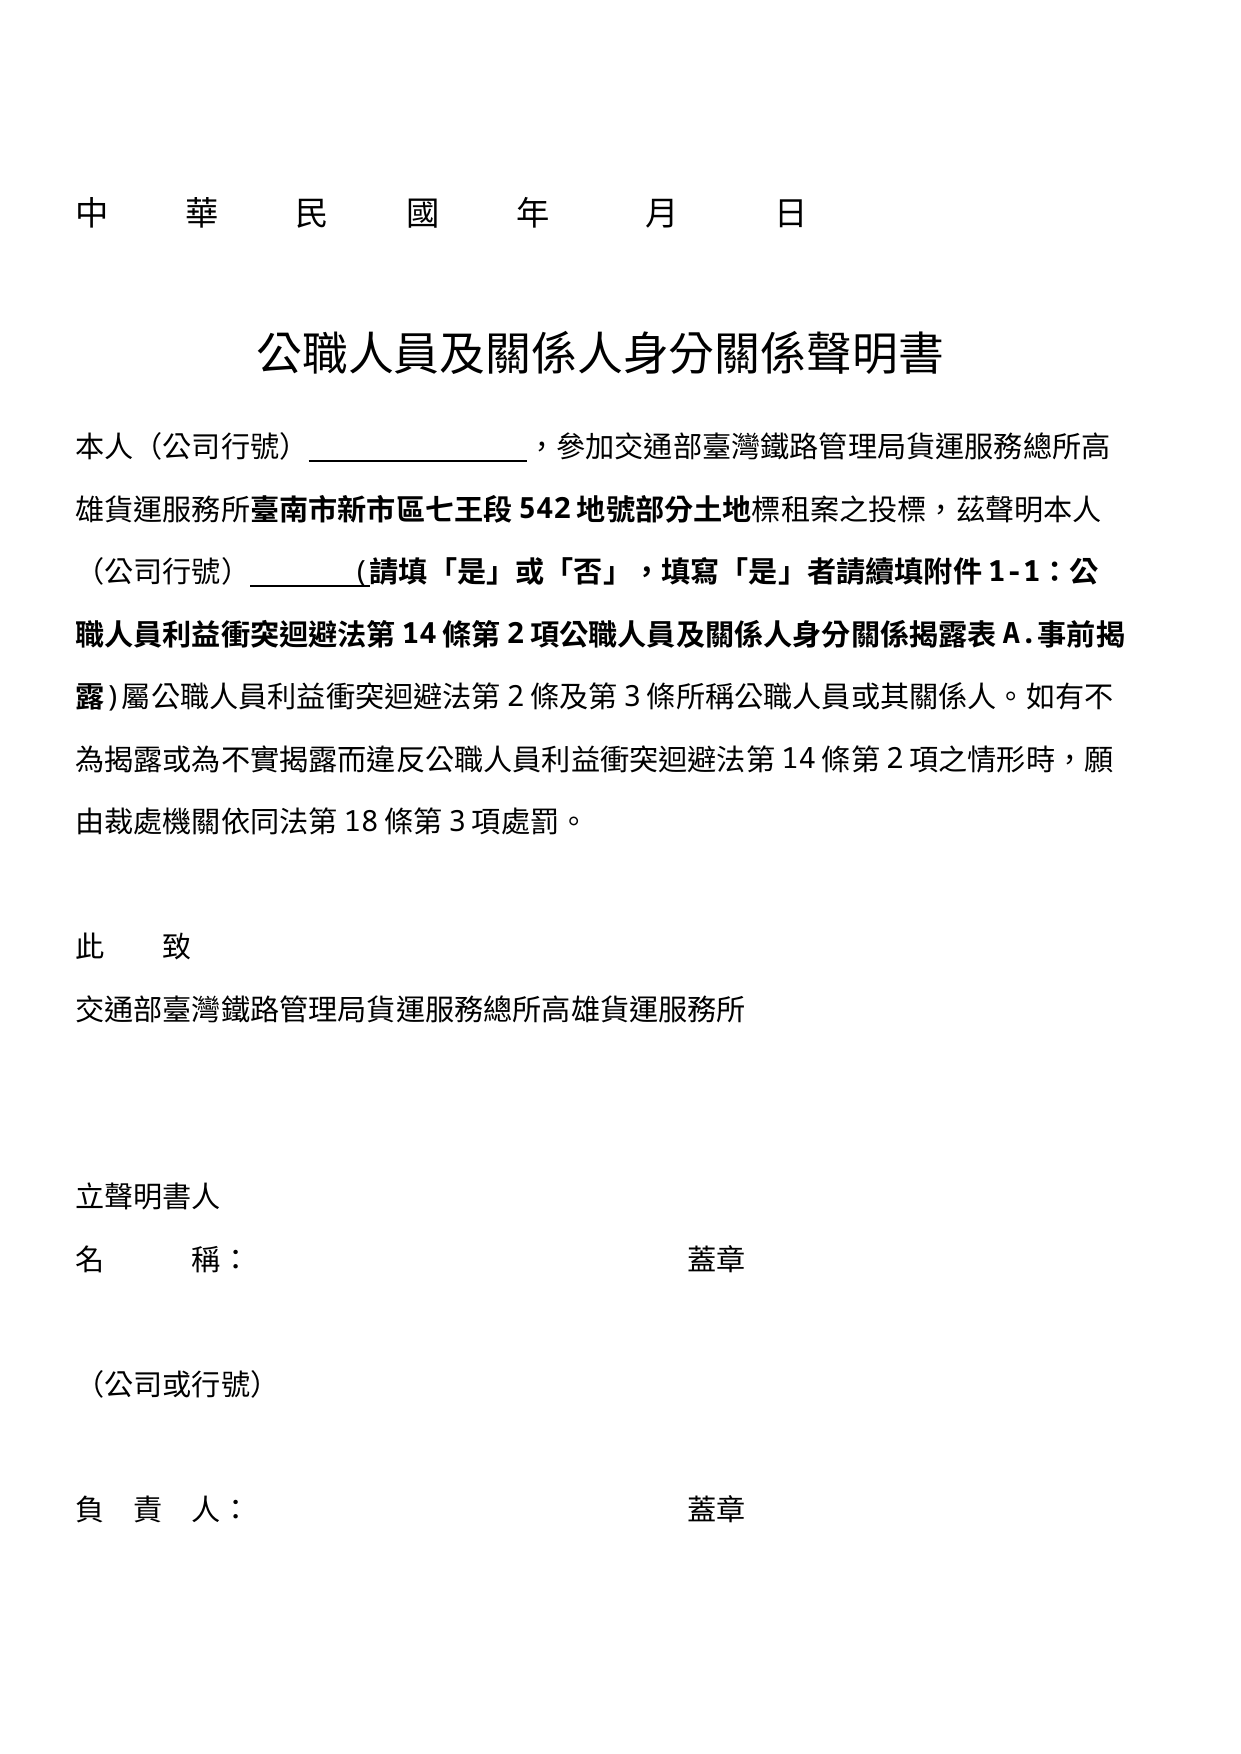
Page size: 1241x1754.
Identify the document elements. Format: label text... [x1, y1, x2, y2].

text 名 稱： 蓋章 [75, 1216, 1125, 1278]
text （公司或行號） [75, 1341, 1125, 1403]
text 此 致 [75, 903, 1125, 966]
text 中 華 民 國 年 月 日 [75, 168, 1125, 235]
text 本人（公司行號） ，參加交通部臺灣鐵路管理局貨運服務總所高雄貨運服務所臺南市新市區七王段542地號部分土地標租案之投標，茲聲明本人（公司行號） (請填「是」或「否」，填寫「是」者請續填附件1-1：公職人員利益衝突迴避法第14條第2項公職人員及關係人身分關係揭露表A.事前揭露)屬公職人員利益衝突迴避法第2條及第3條所稱公職人員或其關係人。如有不為揭露或為不實揭露而違反公職人員利益衝突迴避法第14條第2項之情形時，願由裁處機關依同法第18條第3項處罰。 [75, 403, 1125, 841]
text 交通部臺灣鐵路管理局貨運服務總所高雄貨運服務所 [75, 966, 1125, 1028]
text 負 責 人： 蓋章 [75, 1466, 1125, 1528]
text 公職人員及關係人身分關係聲明書 [75, 278, 1125, 403]
text 立聲明書人 [75, 1153, 1125, 1216]
